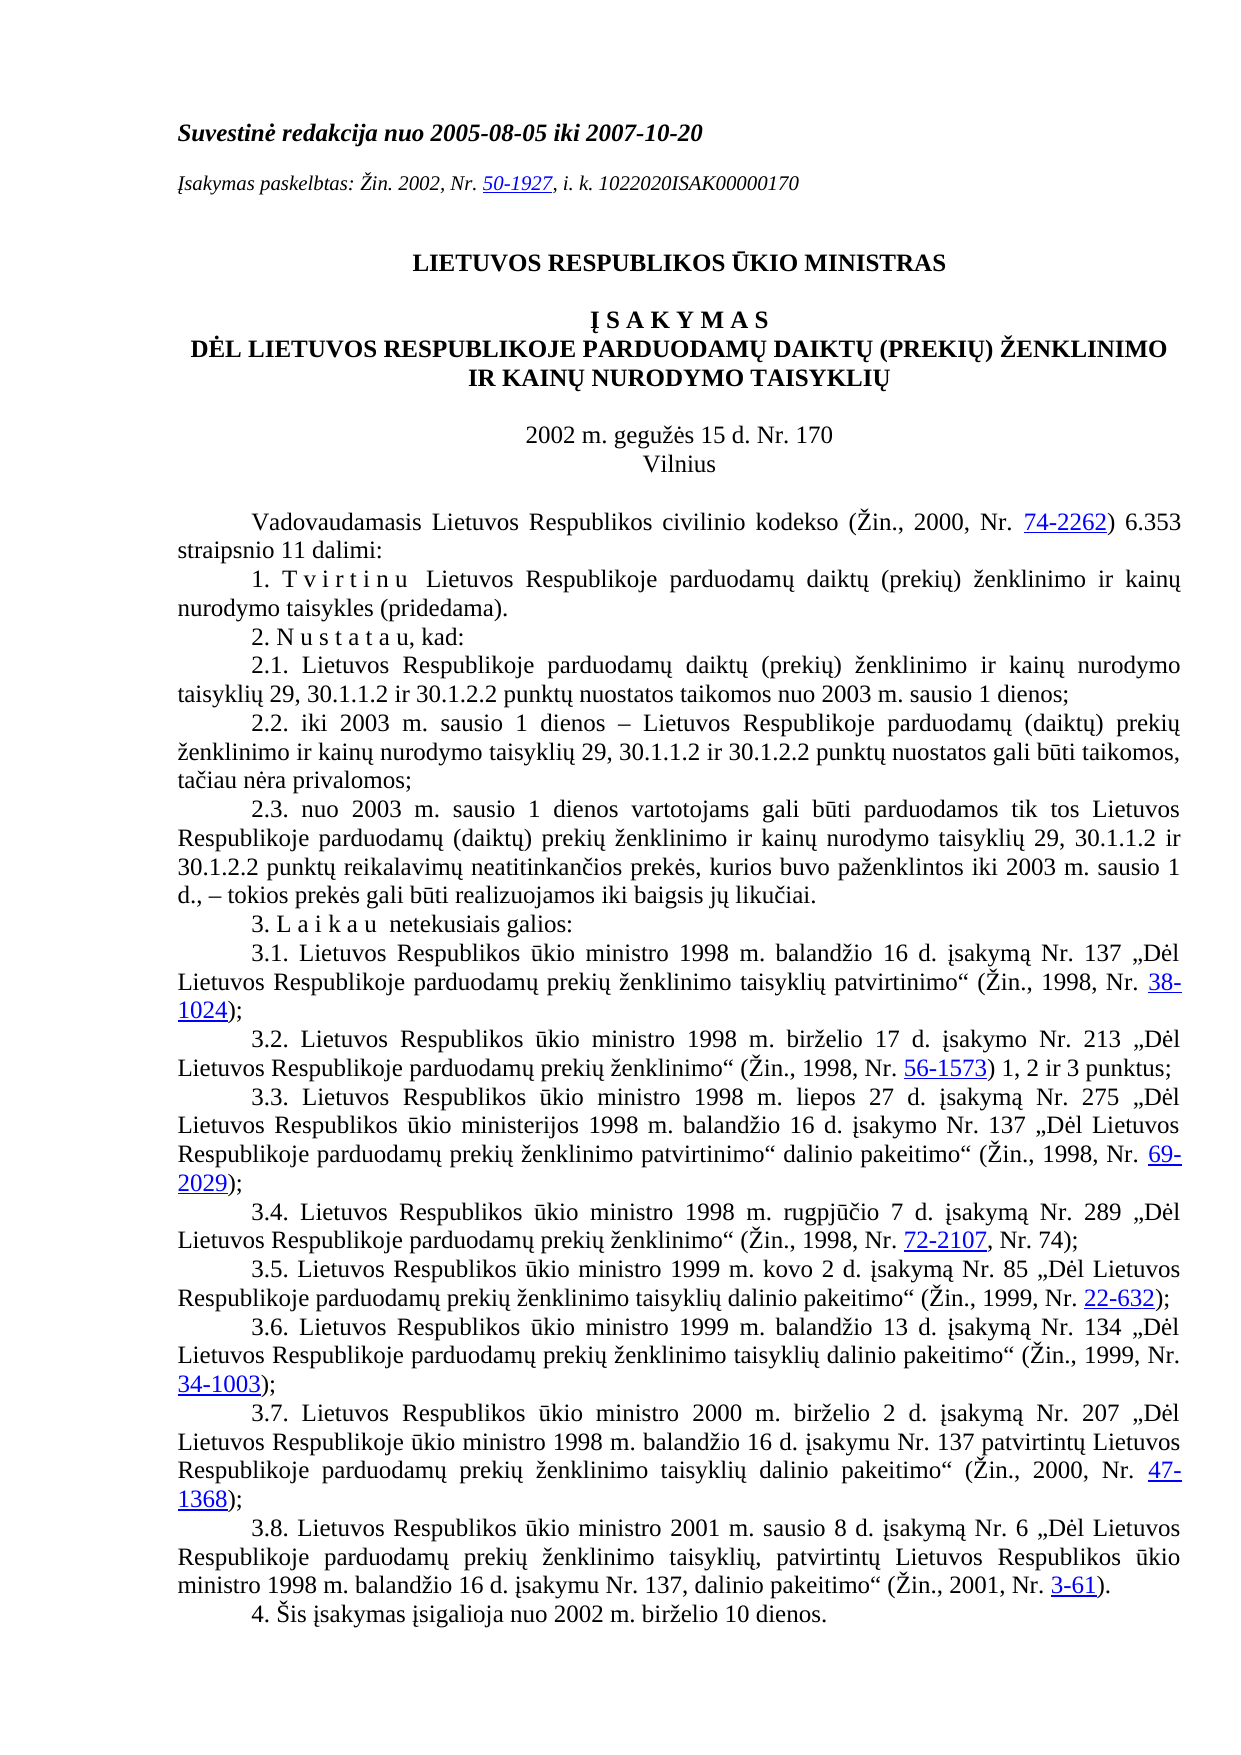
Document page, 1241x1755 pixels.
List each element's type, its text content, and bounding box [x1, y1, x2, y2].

text 3.7. Lietuvos Respublikos ūkio ministro 2000 m. birželio 2 d. įsakymą Nr. 207 „Dėl Lietuvos Respublikoje ūkio ministro 1998 m. balandžio 16 d. įsakymu Nr. 137 patvirtintų Lietuvos Respublikoje parduodamų prekių ženklinimo taisyklių dalinio pakeitimo“ (Žin., 2000, Nr. 47-1368); [177, 1398, 1181, 1513]
text DĖL LIETUVOS RESPUBLIKOJE PARDUODAMŲ DAIKTŲ (PREKIŲ) ŽENKLINIMO IR KAINŲ NURODYMO TAISYKLIŲ [177, 334, 1181, 392]
text 2002 m. gegužės 15 d. Nr. 170 [177, 420, 1181, 449]
text Vilnius [177, 449, 1181, 478]
text 3.2. Lietuvos Respublikos ūkio ministro 1998 m. birželio 17 d. įsakymo Nr. 213 „Dėl Lietuvos Respublikoje parduodamų prekių ženklinimo“ (Žin., 1998, Nr. 56-1573) 1, 2 ir 3 punktus; [177, 1024, 1181, 1082]
text Į S A K Y M A S [177, 305, 1181, 334]
text 4. Šis įsakymas įsigalioja nuo 2002 m. birželio 10 dienos. [177, 1599, 1181, 1628]
text 1. Tvirtinu Lietuvos Respublikoje parduodamų daiktų (prekių) ženklinimo ir kainų nurodymo taisykles (pridedama). [177, 564, 1181, 622]
text 2.2. iki 2003 m. sausio 1 dienos – Lietuvos Respublikoje parduodamų (daiktų) prekių ženklinimo ir kainų nurodymo taisyklių 29, 30.1.1.2 ir 30.1.2.2 punktų nuostatos gali būti taikomos, tačiau nėra privalomos; [177, 708, 1181, 794]
text 3.8. Lietuvos Respublikos ūkio ministro 2001 m. sausio 8 d. įsakymą Nr. 6 „Dėl Lietuvos Respublikoje parduodamų prekių ženklinimo taisyklių, patvirtintų Lietuvos Respublikos ūkio ministro 1998 m. balandžio 16 d. įsakymu Nr. 137, dalinio pakeitimo“ (Žin., 2001, Nr. 3-61). [177, 1513, 1181, 1599]
text 3.1. Lietuvos Respublikos ūkio ministro 1998 m. balandžio 16 d. įsakymą Nr. 137 „Dėl Lietuvos Respublikoje parduodamų prekių ženklinimo taisyklių patvirtinimo“ (Žin., 1998, Nr. 38-1024); [177, 938, 1181, 1024]
text 3. Laikau netekusiais galios: [177, 909, 1181, 938]
text 3.3. Lietuvos Respublikos ūkio ministro 1998 m. liepos 27 d. įsakymą Nr. 275 „Dėl Lietuvos Respublikos ūkio ministerijos 1998 m. balandžio 16 d. įsakymo Nr. 137 „Dėl Lietuvos Respublikoje parduodamų prekių ženklinimo patvirtinimo“ dalinio pakeitimo“ (Žin., 1998, Nr. 69-2029); [177, 1082, 1181, 1197]
text Vadovaudamasis Lietuvos Respublikos civilinio kodekso (Žin., 2000, Nr. 74-2262) 6.353 straipsnio 11 dalimi: [177, 507, 1181, 564]
text 2.3. nuo 2003 m. sausio 1 dienos vartotojams gali būti parduodamos tik tos Lietuvos Respublikoje parduodamų (daiktų) prekių ženklinimo ir kainų nurodymo taisyklių 29, 30.1.1.2 ir 30.1.2.2 punktų reikalavimų neatitinkančios prekės, kurios buvo paženklintos iki 2003 m. sausio 1 d., – tokios prekės gali būti realizuojamos iki baigsis jų likučiai. [177, 794, 1181, 909]
text 2. Nustatau, kad: [177, 622, 1181, 650]
text LIETUVOS RESPUBLIKOS ŪKIO MINISTRAS [177, 248, 1181, 277]
text 3.4. Lietuvos Respublikos ūkio ministro 1998 m. rugpjūčio 7 d. įsakymą Nr. 289 „Dėl Lietuvos Respublikoje parduodamų prekių ženklinimo“ (Žin., 1998, Nr. 72-2107, Nr. 74); [177, 1197, 1181, 1254]
text 3.5. Lietuvos Respublikos ūkio ministro 1999 m. kovo 2 d. įsakymą Nr. 85 „Dėl Lietuvos Respublikoje parduodamų prekių ženklinimo taisyklių dalinio pakeitimo“ (Žin., 1999, Nr. 22-632); [177, 1254, 1181, 1312]
text Įsakymas paskelbtas: Žin. 2002, Nr. 50-1927, i. k. 1022020ISAK00000170 [177, 171, 1181, 195]
text 3.6. Lietuvos Respublikos ūkio ministro 1999 m. balandžio 13 d. įsakymą Nr. 134 „Dėl Lietuvos Respublikoje parduodamų prekių ženklinimo taisyklių dalinio pakeitimo“ (Žin., 1999, Nr. 34-1003); [177, 1312, 1181, 1398]
text 2.1. Lietuvos Respublikoje parduodamų daiktų (prekių) ženklinimo ir kainų nurodymo taisyklių 29, 30.1.1.2 ir 30.1.2.2 punktų nuostatos taikomos nuo 2003 m. sausio 1 dienos; [177, 650, 1181, 708]
text Suvestinė redakcija nuo 2005-08-05 iki 2007-10-20 [177, 118, 1181, 147]
